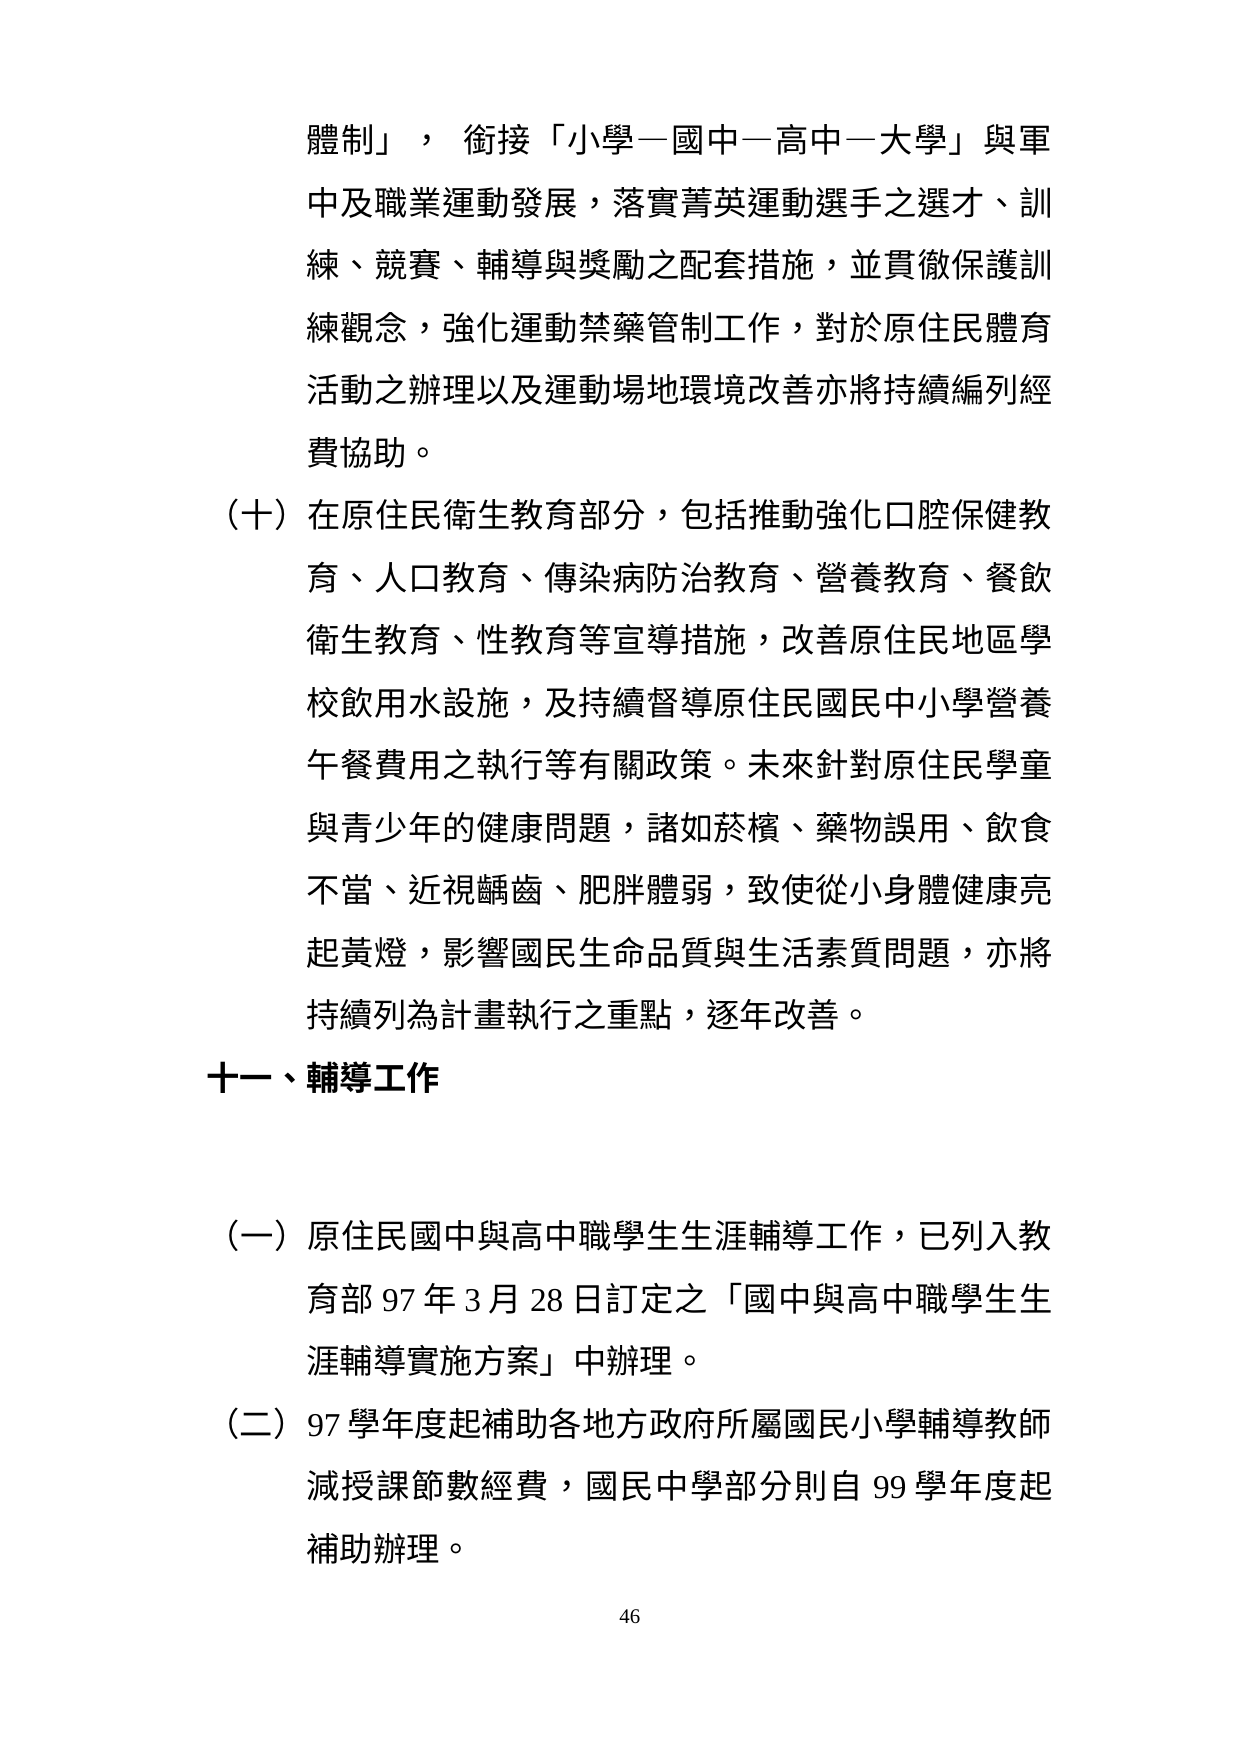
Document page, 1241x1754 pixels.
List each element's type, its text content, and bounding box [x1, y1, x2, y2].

text （十）在原住民衛生教育部分，包括推動強化口腔保健教育、人口教育、傳染病防治教育、營養教育、餐飲衛生教育、性教育等宣導措施，改善原住民地區學校飲用水設施，及持續督導原住民國民中小學營養午餐費用之執行等有關政策。未來針對原住民學童與青少年的健康問題，諸如菸檳、藥物誤用、飲食不當、近視齲齒、肥胖體弱，致使從小身體健康亮起黃燈，影響國民生命品質與生活素質問題，亦將持續列為計畫執行之重點，逐年改善。 [206, 471, 1053, 1034]
text （一）原住民國中與高中職學生生涯輔導工作，已列入教育部97年3月28日訂定之「國中與高中職學生生涯輔導實施方案」中辦理。 [206, 1193, 1053, 1380]
subtitle 十一、輔導工作 [206, 1034, 1053, 1096]
text 體制」， 銜接「小學—國中—高中—大學」與軍中及職業運動發展，落實菁英運動選手之選才、訓練、競賽、輔導與獎勵之配套措施，並貫徹保護訓練觀念，強化運動禁藥管制工作，對於原住民體育活動之辦理以及運動場地環境改善亦將持續編列經費協助。 [206, 96, 1053, 471]
text （二）97學年度起補助各地方政府所屬國民小學輔導教師減授課節數經費，國民中學部分則自99學年度起補助辦理。 [206, 1380, 1053, 1568]
